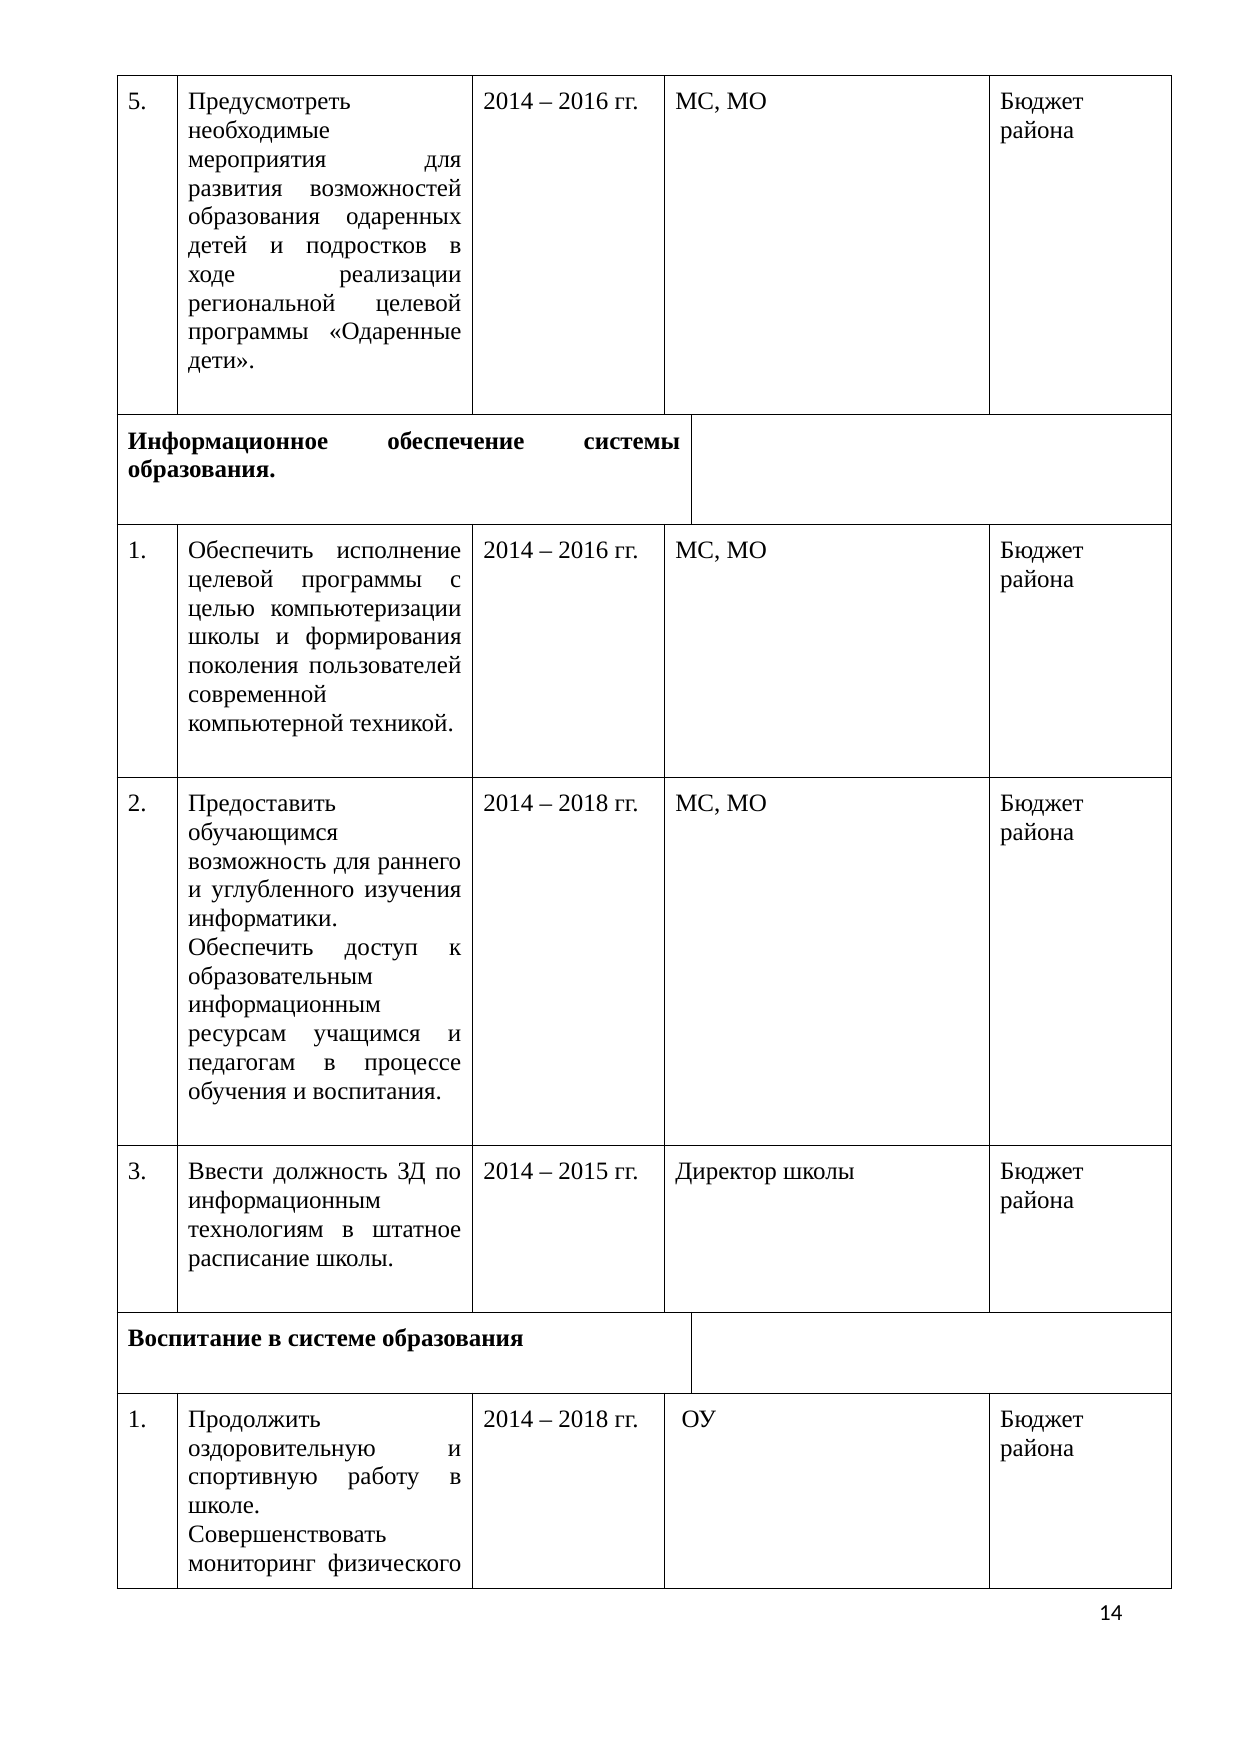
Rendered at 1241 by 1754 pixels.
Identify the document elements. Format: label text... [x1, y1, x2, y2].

table_cell 5. [118, 76, 177, 414]
table_cell 1. [118, 525, 177, 777]
table_cell Воспитание в системе образования [118, 1313, 691, 1392]
table_cell МС, МО [665, 525, 989, 777]
table_cell 2014 – 2018 гг. [473, 778, 664, 1145]
table_cell Ввести должность ЗД по информационным технологиям в штатное расписание школы. [178, 1146, 472, 1312]
table_cell 2014 – 2016 гг. [473, 76, 664, 414]
table_cell Бюджет района [990, 1394, 1171, 1587]
table_cell Обеспечить исполнение целевой программы с целью компьютеризации школы и формирования поколения пользователей современной компьютерной техникой. [178, 525, 472, 777]
table_cell Продолжить оздоровительную и спортивную работу в школе. Совершенствовать мониторинг физического [178, 1394, 472, 1587]
table_cell Предоставить обучающимся возможность для раннего и углубленного изучения информатики. Обеспечить доступ к образовательным информационным ресурсам учащимся и педагогам в процессе обучения и воспитания. [178, 778, 472, 1145]
table_cell Предусмотреть необходимые мероприятия для развития возможностей образования одаренных детей и подростков в ходе реализации региональной целевой программы «Одаренные дети». [178, 76, 472, 414]
table_cell МС, МО [665, 778, 989, 1145]
table_cell [692, 415, 1171, 524]
table_cell Бюджет района [990, 76, 1171, 414]
table_cell 1. [118, 1394, 177, 1587]
table_cell Бюджет района [990, 1146, 1171, 1312]
table_cell 2014 – 2016 гг. [473, 525, 664, 777]
table_cell МС, МО [665, 76, 989, 414]
table_cell ОУ [665, 1394, 989, 1587]
table_cell Бюджет района [990, 778, 1171, 1145]
table_cell Бюджет района [990, 525, 1171, 777]
table_cell 2014 – 2015 гг. [473, 1146, 664, 1312]
table_cell Директор школы [665, 1146, 989, 1312]
table_cell 2014 – 2018 гг. [473, 1394, 664, 1587]
table_cell Информационное обеспечение системы образования. [118, 415, 691, 524]
table_cell 2. [118, 778, 177, 1145]
table_cell 3. [118, 1146, 177, 1312]
table_cell [692, 1313, 1171, 1392]
